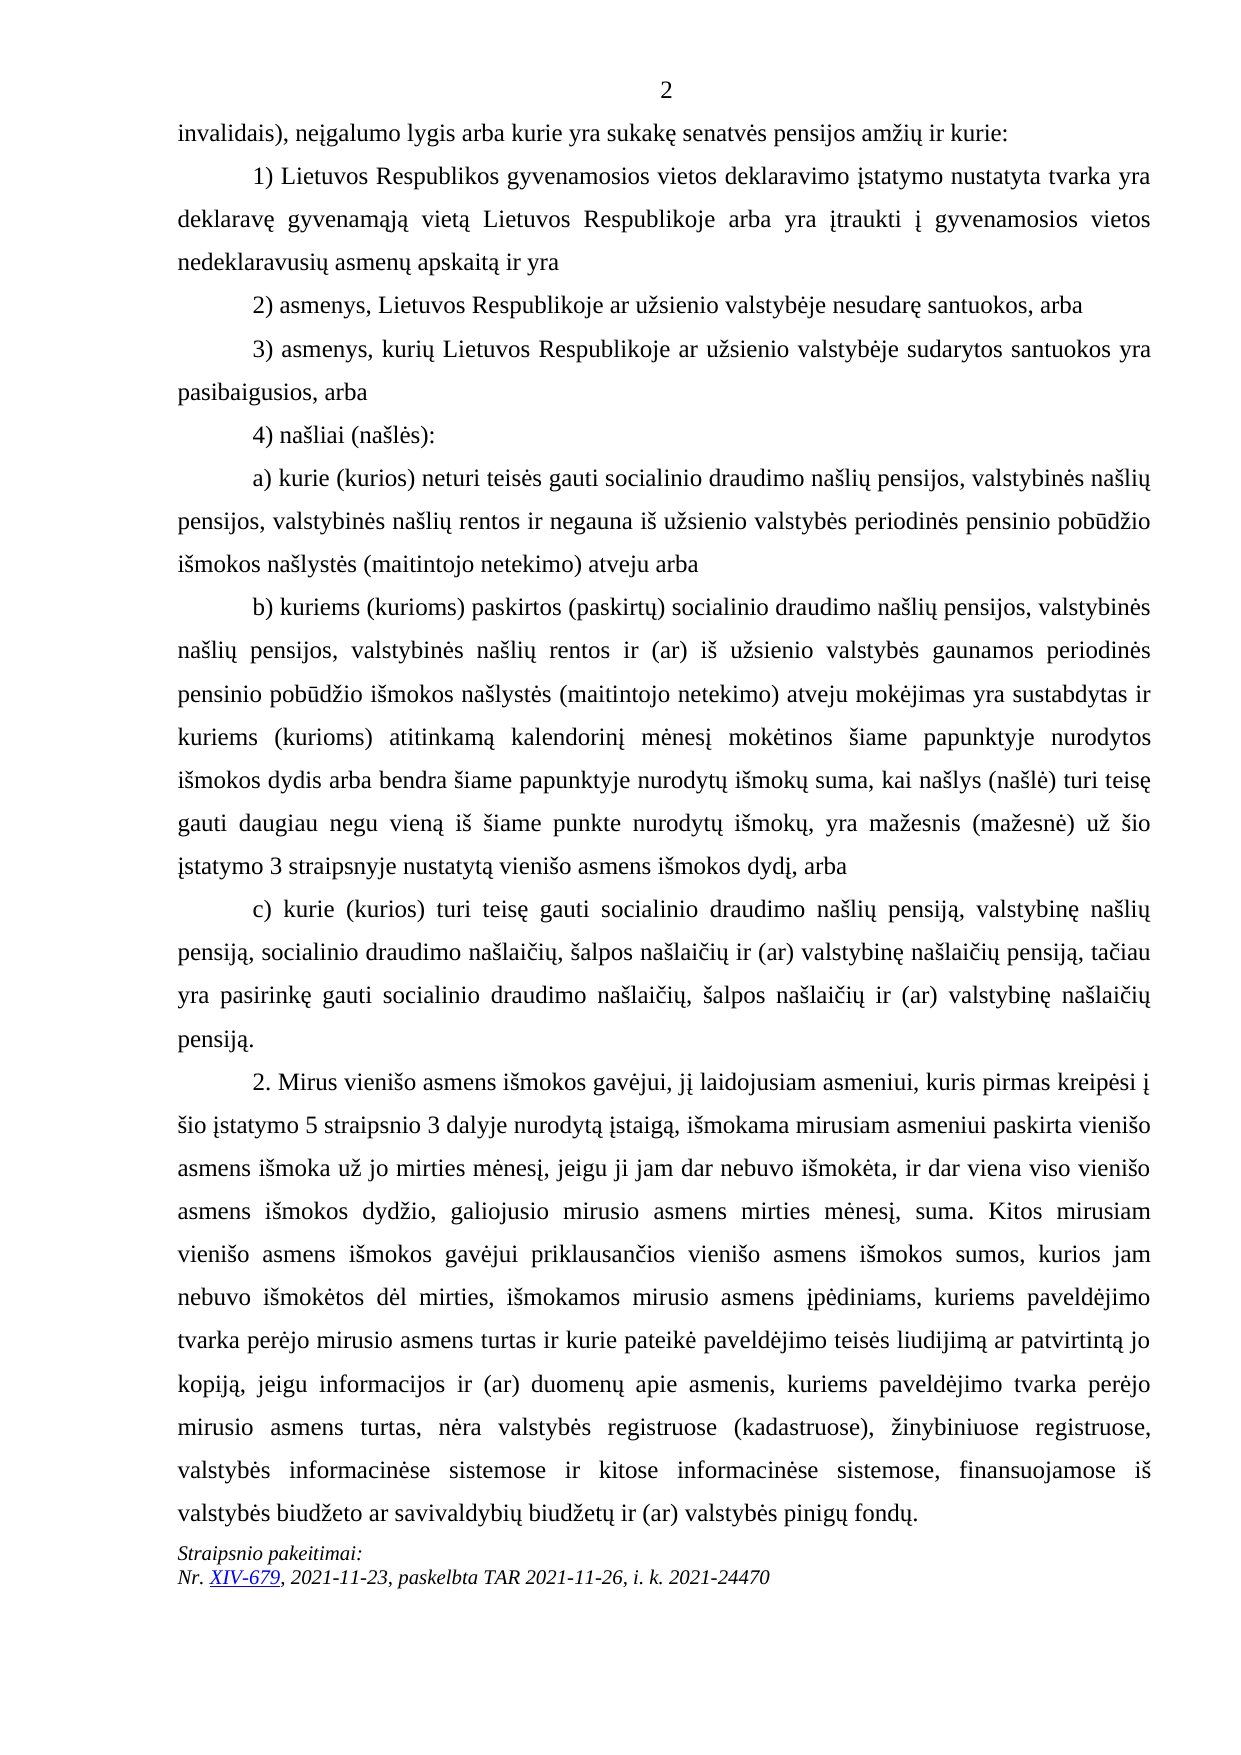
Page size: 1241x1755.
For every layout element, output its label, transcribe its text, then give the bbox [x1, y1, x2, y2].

text 1) Lietuvos Respublikos gyvenamosios vietos deklaravimo įstatymo nustatyta tvarka yra deklaravę gyvenamąją vietą Lietuvos Respublikoje arba yra įtraukti į gyvenamosios vietos nedeklaravusių asmenų apskaitą ir yra [177, 161, 1152, 276]
text 3) asmenys, kurių Lietuvos Respublikoje ar užsienio valstybėje sudarytos santuokos yra pasibaigusios, arba [177, 334, 1152, 406]
text a) kurie (kurios) neturi teisės gauti socialinio draudimo našlių pensijos, valstybinės našlių pensijos, valstybinės našlių rentos ir negauna iš užsienio valstybės periodinės pensinio pobūdžio išmokos našlystės (maitintojo netekimo) atveju arba [177, 463, 1152, 578]
text c) kurie (kurios) turi teisę gauti socialinio draudimo našlių pensiją, valstybinę našlių pensiją, socialinio draudimo našlaičių, šalpos našlaičių ir (ar) valstybinę našlaičių pensiją, tačiau yra pasirinkę gauti socialinio draudimo našlaičių, šalpos našlaičių ir (ar) valstybinę našlaičių pensiją. [177, 894, 1152, 1052]
text Nr. XIV-679, 2021-11-23, paskelbta TAR 2021-11-26, i. k. 2021-24470 [177, 1565, 1152, 1589]
text Straipsnio pakeitimai: [177, 1541, 1152, 1565]
text 2) asmenys, Lietuvos Respublikoje ar užsienio valstybėje nesudarę santuokos, arba [177, 291, 1152, 319]
text invalidais), neįgalumo lygis arba kurie yra sukakę senatvės pensijos amžių ir kurie: [177, 118, 1152, 147]
text 4) našliai (našlės): [177, 420, 1152, 449]
text 2. Mirus vienišo asmens išmokos gavėjui, jį laidojusiam asmeniui, kuris pirmas kreipėsi į šio įstatymo 5 straipsnio 3 dalyje nurodytą įstaigą, išmokama mirusiam asmeniui paskirta vienišo asmens išmoka už jo mirties mėnesį, jeigu ji jam dar nebuvo išmokėta, ir dar viena viso vienišo asmens išmokos dydžio, galiojusio mirusio asmens mirties mėnesį, suma. Kitos mirusiam vienišo asmens išmokos gavėjui priklausančios vienišo asmens išmokos sumos, kurios jam nebuvo išmokėtos dėl mirties, išmokamos mirusio asmens įpėdiniams, kuriems paveldėjimo tvarka perėjo mirusio asmens turtas ir kurie pateikė paveldėjimo teisės liudijimą ar patvirtintą jo kopiją, jeigu informacijos ir (ar) duomenų apie asmenis, kuriems paveldėjimo tvarka perėjo mirusio asmens turtas, nėra valstybės registruose (kadastruose), žinybiniuose registruose, valstybės informacinėse sistemose ir kitose informacinėse sistemose, finansuojamose iš valstybės biudžeto ar savivaldybių biudžetų ir (ar) valstybės pinigų fondų. [177, 1067, 1152, 1527]
text b) kuriems (kurioms) paskirtos (paskirtų) socialinio draudimo našlių pensijos, valstybinės našlių pensijos, valstybinės našlių rentos ir (ar) iš užsienio valstybės gaunamos periodinės pensinio pobūdžio išmokos našlystės (maitintojo netekimo) atveju mokėjimas yra sustabdytas ir kuriems (kurioms) atitinkamą kalendorinį mėnesį mokėtinos šiame papunktyje nurodytos išmokos dydis arba bendra šiame papunktyje nurodytų išmokų suma, kai našlys (našlė) turi teisę gauti daugiau negu vieną iš šiame punkte nurodytų išmokų, yra mažesnis (mažesnė) už šio įstatymo 3 straipsnyje nustatytą vienišo asmens išmokos dydį, arba [177, 592, 1152, 880]
